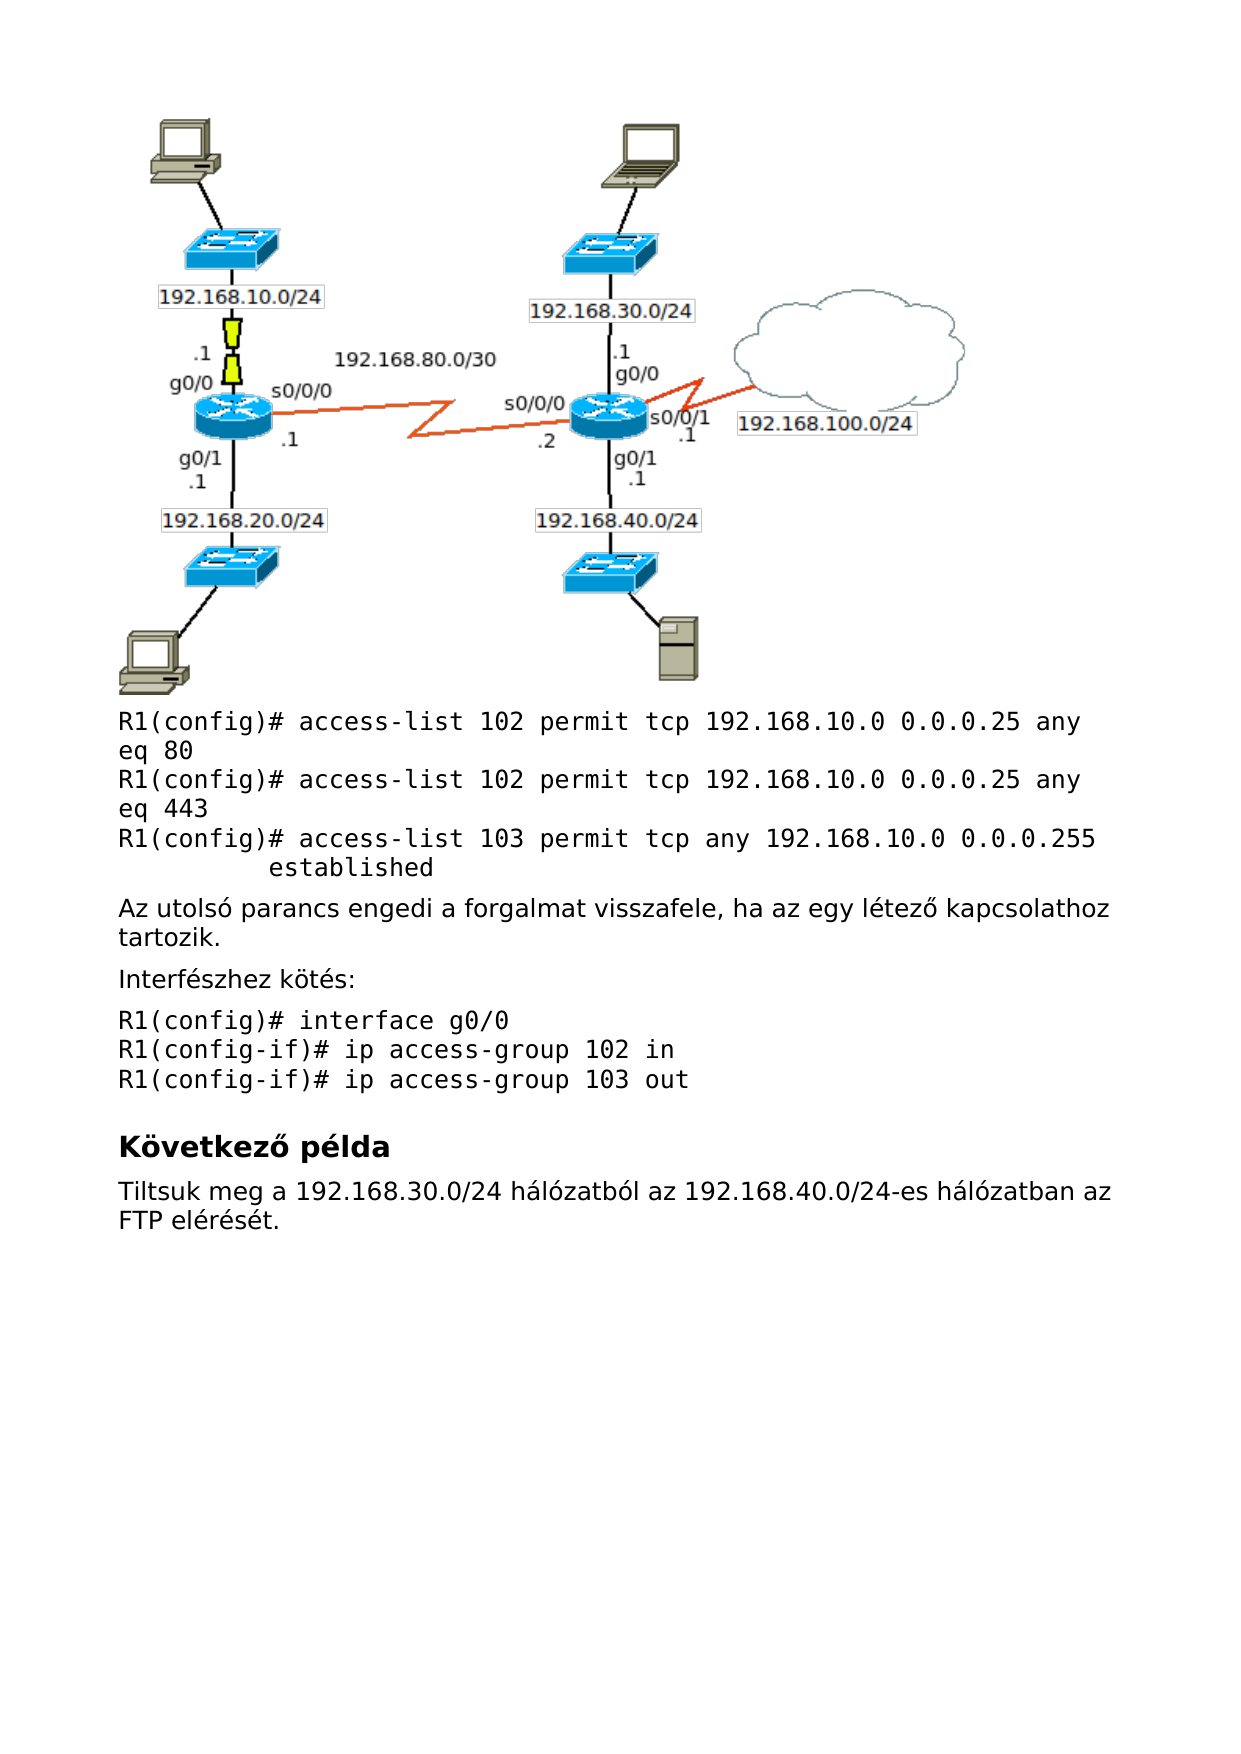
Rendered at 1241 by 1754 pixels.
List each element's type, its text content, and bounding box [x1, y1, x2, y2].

subtitle Következő példa [118, 1131, 1122, 1165]
picture [118, 118, 965, 695]
text Interfészhez kötés: [118, 965, 1122, 994]
text Tiltsuk meg a 192.168.30.0/24 hálózatból az 192.168.40.0/24-es hálózatban az FTP elérését. [118, 1177, 1122, 1236]
text R1(config)# interface g0/0 R1(config-if)# ip access-group 102 in R1(config-if)# ip access-group 103 out [118, 1006, 1122, 1094]
text Az utolsó parancs engedi a forgalmat visszafele, ha az egy létező kapcsolathoz tartozik. [118, 894, 1122, 952]
text R1(config)# access-list 102 permit tcp 192.168.10.0 0.0.0.25 any eq 80 R1(config)# access-list 102 permit tcp 192.168.10.0 0.0.0.25 any eq 443 R1(config)# access-list 103 permit tcp any 192.168.10.0 0.0.0.255 established [118, 707, 1122, 882]
